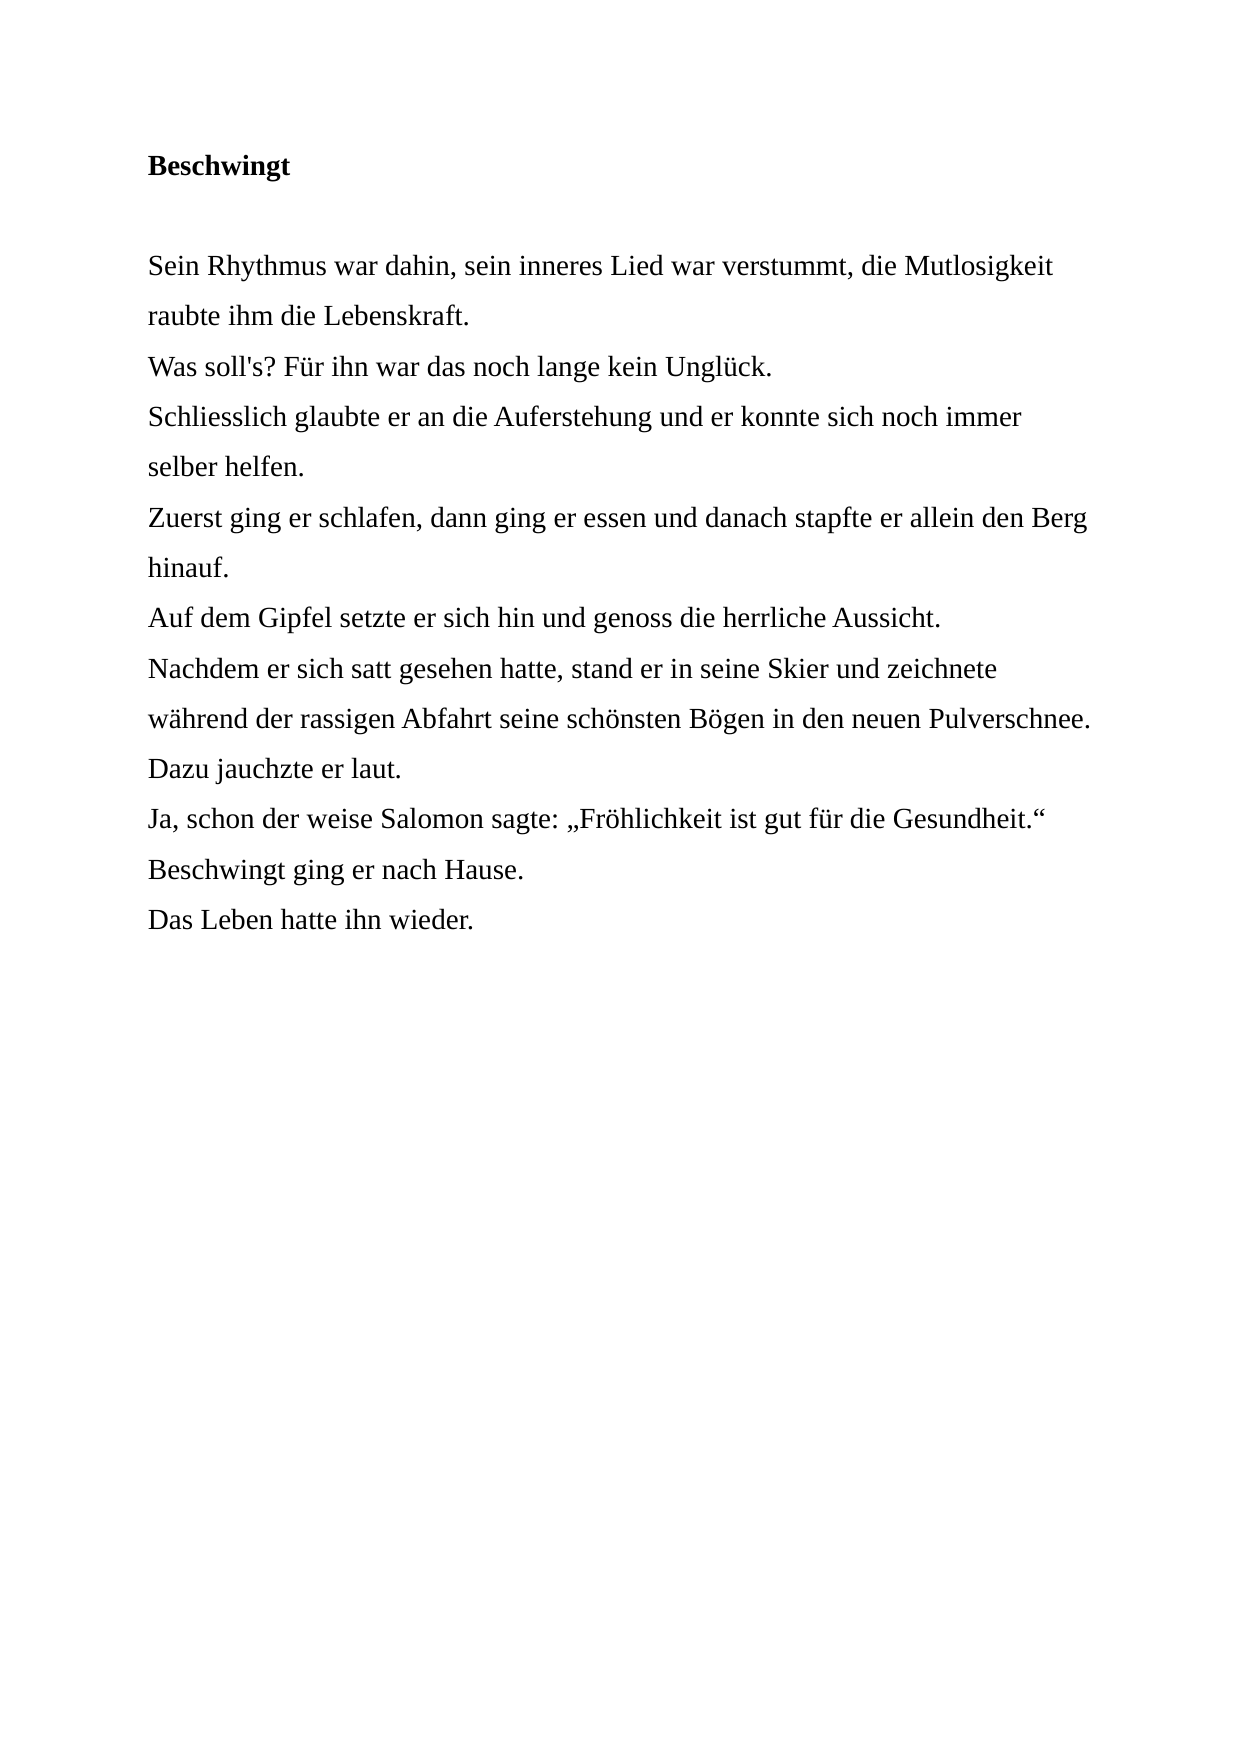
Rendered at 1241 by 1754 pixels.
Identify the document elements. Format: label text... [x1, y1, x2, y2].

text Zuerst ging er schlafen, dann ging er essen und danach stapfte er allein den Berg hinauf. [148, 500, 1093, 584]
text Das Leben hatte ihn wieder. [148, 902, 1093, 936]
text Beschwingt ging er nach Hause. [148, 852, 1093, 886]
text Beschwingt [148, 148, 1093, 181]
text Auf dem Gipfel setzte er sich hin und genoss die herrliche Aussicht. [148, 600, 1093, 634]
text Was soll's? Für ihn war das noch lange kein Unglück. [148, 349, 1093, 382]
text Nachdem er sich satt gesehen hatte, stand er in seine Skier und zeichnete während der rassigen Abfahrt seine schönsten Bögen in den neuen Pulverschnee. [148, 651, 1093, 734]
text Sein Rhythmus war dahin, sein inneres Lied war verstummt, die Mutlosigkeit raubte ihm die Lebenskraft. [148, 248, 1093, 332]
text Dazu jauchzte er laut. [148, 751, 1093, 785]
text Ja, schon der weise Salomon sagte: „Fröhlichkeit ist gut für die Gesundheit.“ [148, 802, 1093, 835]
text Schliesslich glaubte er an die Auferstehung und er konnte sich noch immer selber helfen. [148, 399, 1093, 483]
